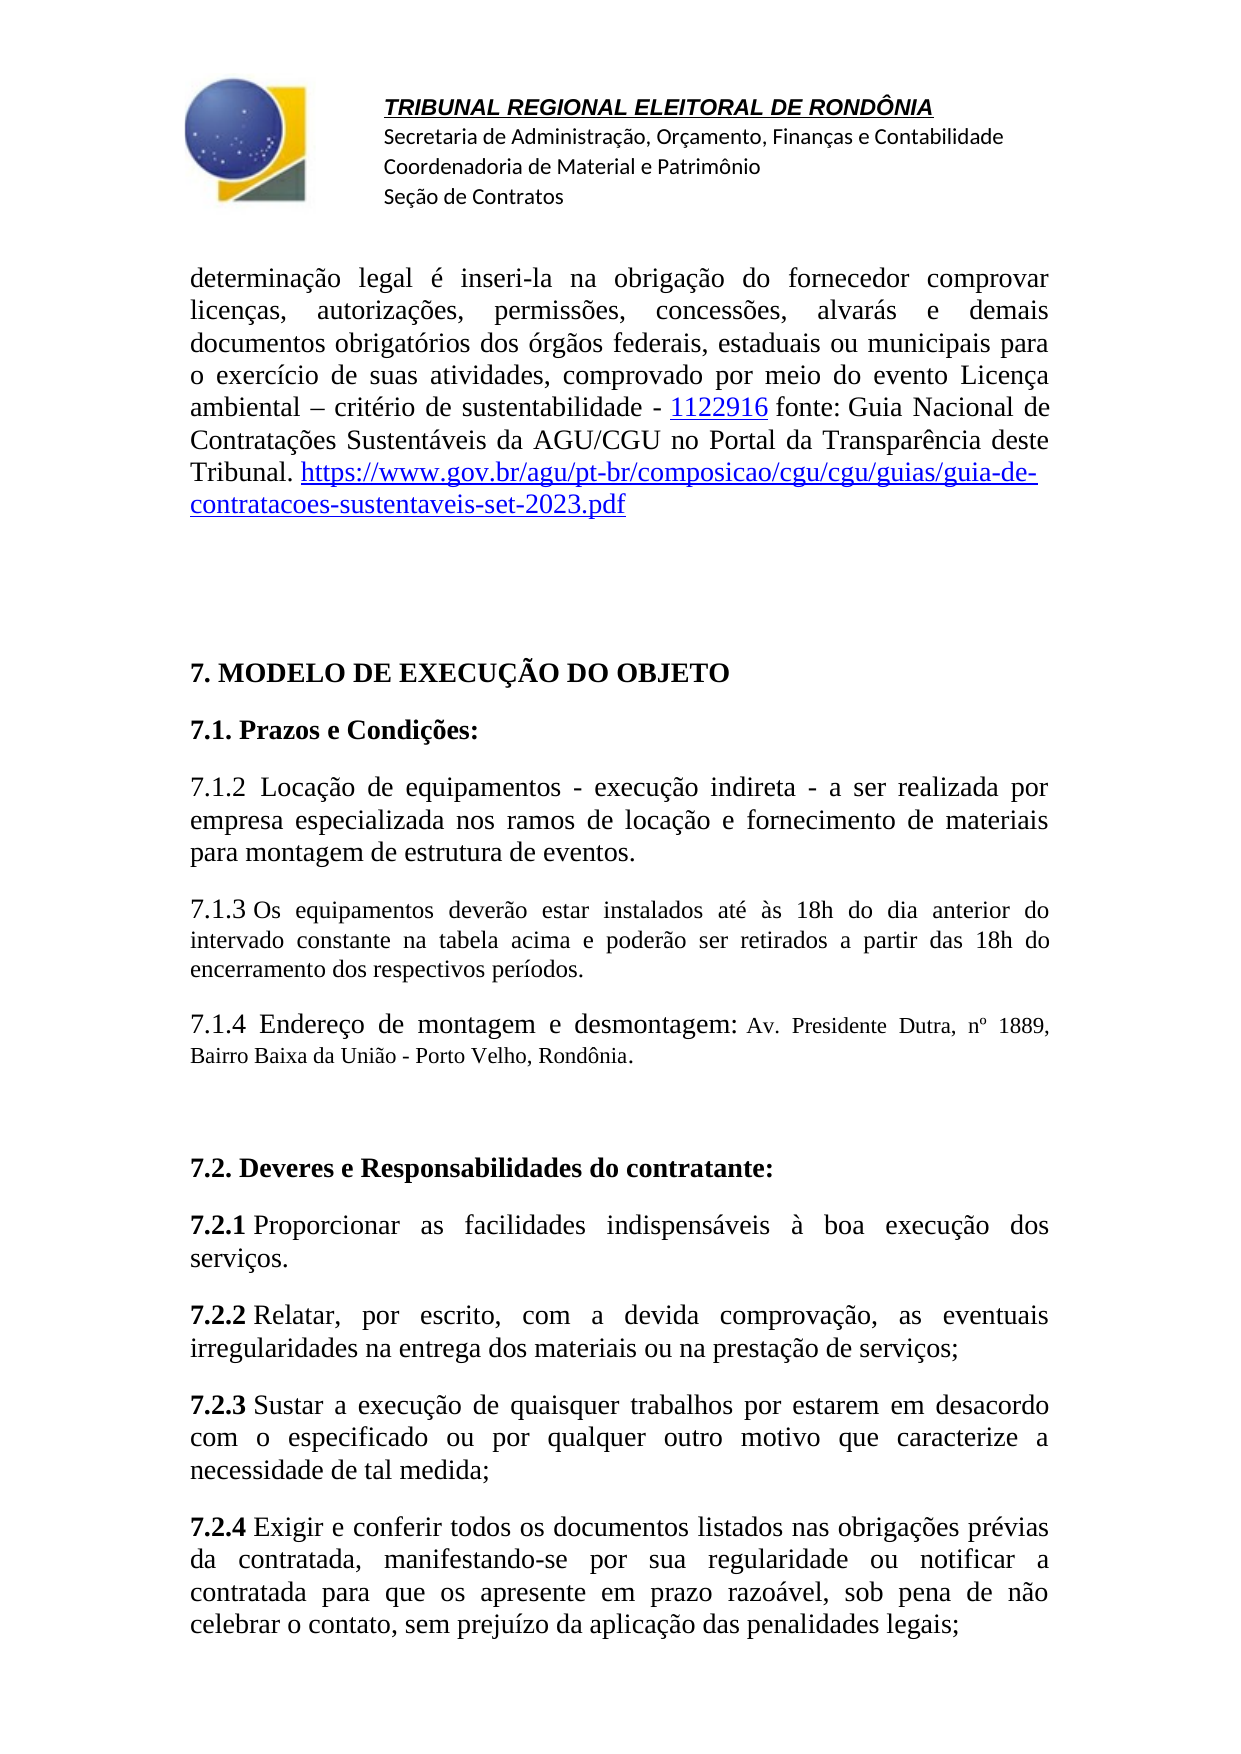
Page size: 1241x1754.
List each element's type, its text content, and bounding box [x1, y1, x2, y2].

text 7.2.3 Sustar a execução de quaisquer trabalhos por estarem em desacordo com o especificado ou por qualquer outro motivo que caracterize a necessidade de tal medida; [190, 1388, 1051, 1485]
text 7. MODELO DE EXECUÇÃO DO OBJETO [190, 656, 1051, 688]
text 7.1.3 Os equipamentos deverão estar instalados até às 18h do dia anterior do intervado constante na tabela acima e poderão ser retirados a partir das 18h do encerramento dos respectivos períodos. [190, 893, 1051, 982]
text determinação legal é inseri-la na obrigação do fornecedor comprovar licenças, autorizações, permissões, concessões, alvarás e demais documentos obrigatórios dos órgãos federais, estaduais ou municipais para o exercício de suas atividades, comprovado por meio do evento Licença ambiental – critério de sustentabilidade - 1122916 fonte: Guia Nacional de Contratações Sustentáveis da AGU/CGU no Portal da Transparência deste Tribunal. https://www.gov.br/agu/pt-br/composicao/cgu/cgu/guias/guia-de-contratacoes-sustentaveis-set-2023.pdf [190, 261, 1051, 520]
text 7.2.1 Proporcionar as facilidades indispensáveis à boa execução dos serviços. [190, 1208, 1051, 1273]
text 7.1.4 Endereço de montagem e desmontagem: Av. Presidente Dutra, nº 1889, Bairro Baixa da União - Porto Velho, Rondônia. [190, 1007, 1051, 1069]
text 7.2.4 Exigir e conferir todos os documentos listados nas obrigações prévias da contratada, manifestando-se por sua regularidade ou notificar a contratada para que os apresente em prazo razoável, sob pena de não celebrar o contato, sem prejuízo da aplicação das penalidades legais; [190, 1510, 1051, 1640]
text 7.2. Deveres e Responsabilidades do contratante: [190, 1151, 1051, 1183]
text 7.2.2 Relatar, por escrito, com a devida comprovação, as eventuais irregularidades na entrega dos materiais ou na prestação de serviços; [190, 1298, 1051, 1363]
text 7.1.2 Locação de equipamentos - execução indireta - a ser realizada por empresa especializada nos ramos de locação e fornecimento de materiais para montagem de estrutura de eventos. [190, 770, 1051, 868]
text 7.1. Prazos e Condições: [190, 713, 1051, 745]
